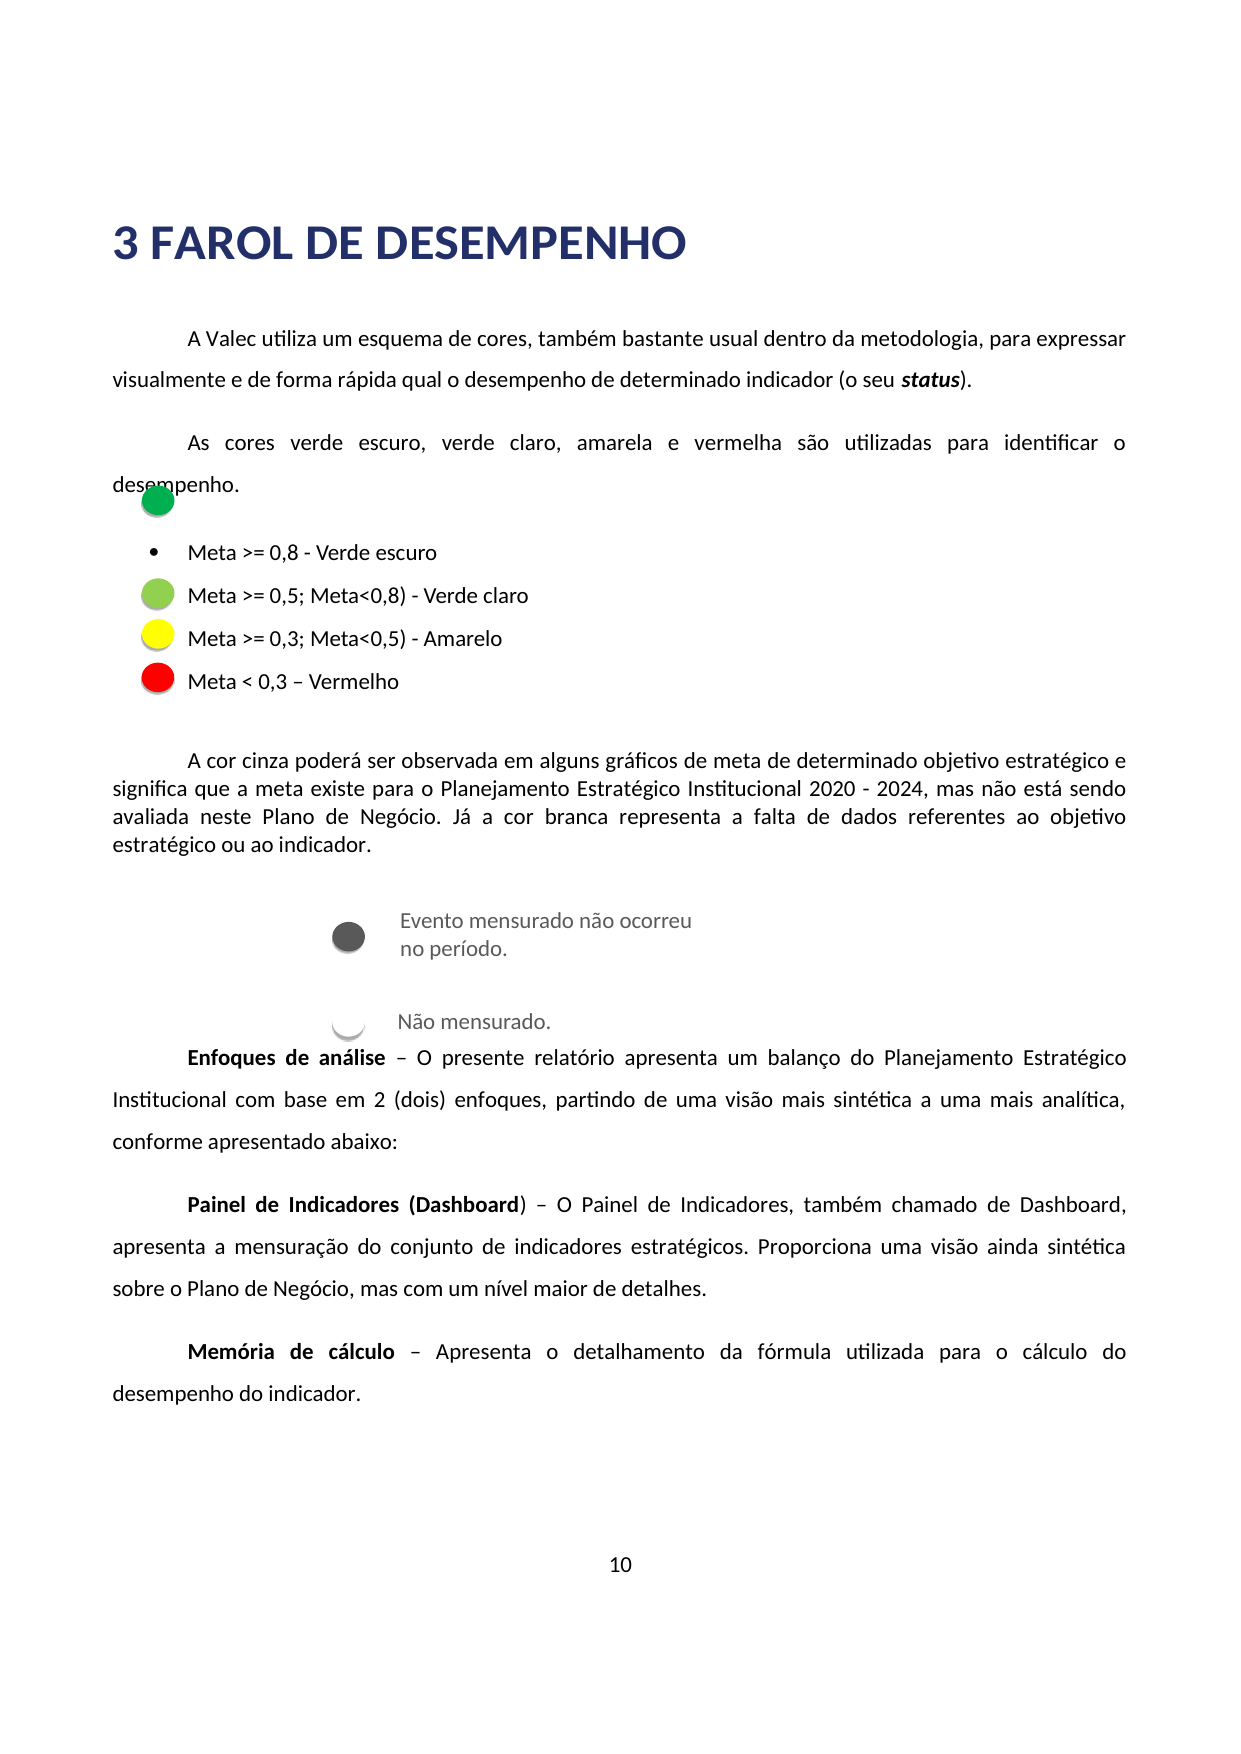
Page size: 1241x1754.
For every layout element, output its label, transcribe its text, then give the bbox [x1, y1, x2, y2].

text Não mensurado. [397, 1007, 567, 1035]
text As cores verde escuro, verde claro, amarela e vermelha são utilizadas para identificar o desempenho. [112, 428, 1128, 498]
list Meta < 0,3 – Vermelho [164, 667, 1128, 695]
list Meta >= 0,8 - Verde escuro [150, 538, 1128, 566]
text Evento mensurado não ocorreu [400, 906, 728, 934]
list Meta >= 0,5; Meta<0,8) - Verde claro [167, 581, 1128, 609]
text A Valec utiliza um esquema de cores, também bastante usual dentro da metodologia, para expressar visualmente e de forma rápida qual o desempenho de determinado indicador (o seu status). [112, 324, 1128, 394]
subtitle 3 FAROL DE DESEMPENHO [112, 211, 1128, 272]
text Painel de Indicadores (Dashboard) – O Painel de Indicadores, também chamado de Dashboard, apresenta a mensuração do conjunto de indicadores estratégicos. Proporciona uma visão ainda sintética sobre o Plano de Negócio, mas com um nível maior de detalhes. [112, 1190, 1128, 1302]
text Memória de cálculo – Apresenta o detalhamento da fórmula utilizada para o cálculo do desempenho do indicador. [112, 1337, 1128, 1407]
text Enfoques de análise – O presente relatório apresenta um balanço do Planejamento Estratégico Institucional com base em 2 (dois) enfoques, partindo de uma visão mais sintética a uma mais analítica, conforme apresentado abaixo: [112, 1043, 1128, 1155]
list Meta >= 0,3; Meta<0,5) - Amarelo [163, 624, 1128, 652]
text A cor cinza poderá ser observada em alguns gráficos de meta de determinado objetivo estratégico e significa que a meta existe para o Planejamento Estratégico Institucional 2020 - 2024, mas não está sendo avaliada neste Plano de Negócio. Já a cor branca representa a falta de dados referentes ao objetivo estratégico ou ao indicador. [112, 746, 1128, 858]
text no período. [400, 934, 728, 962]
